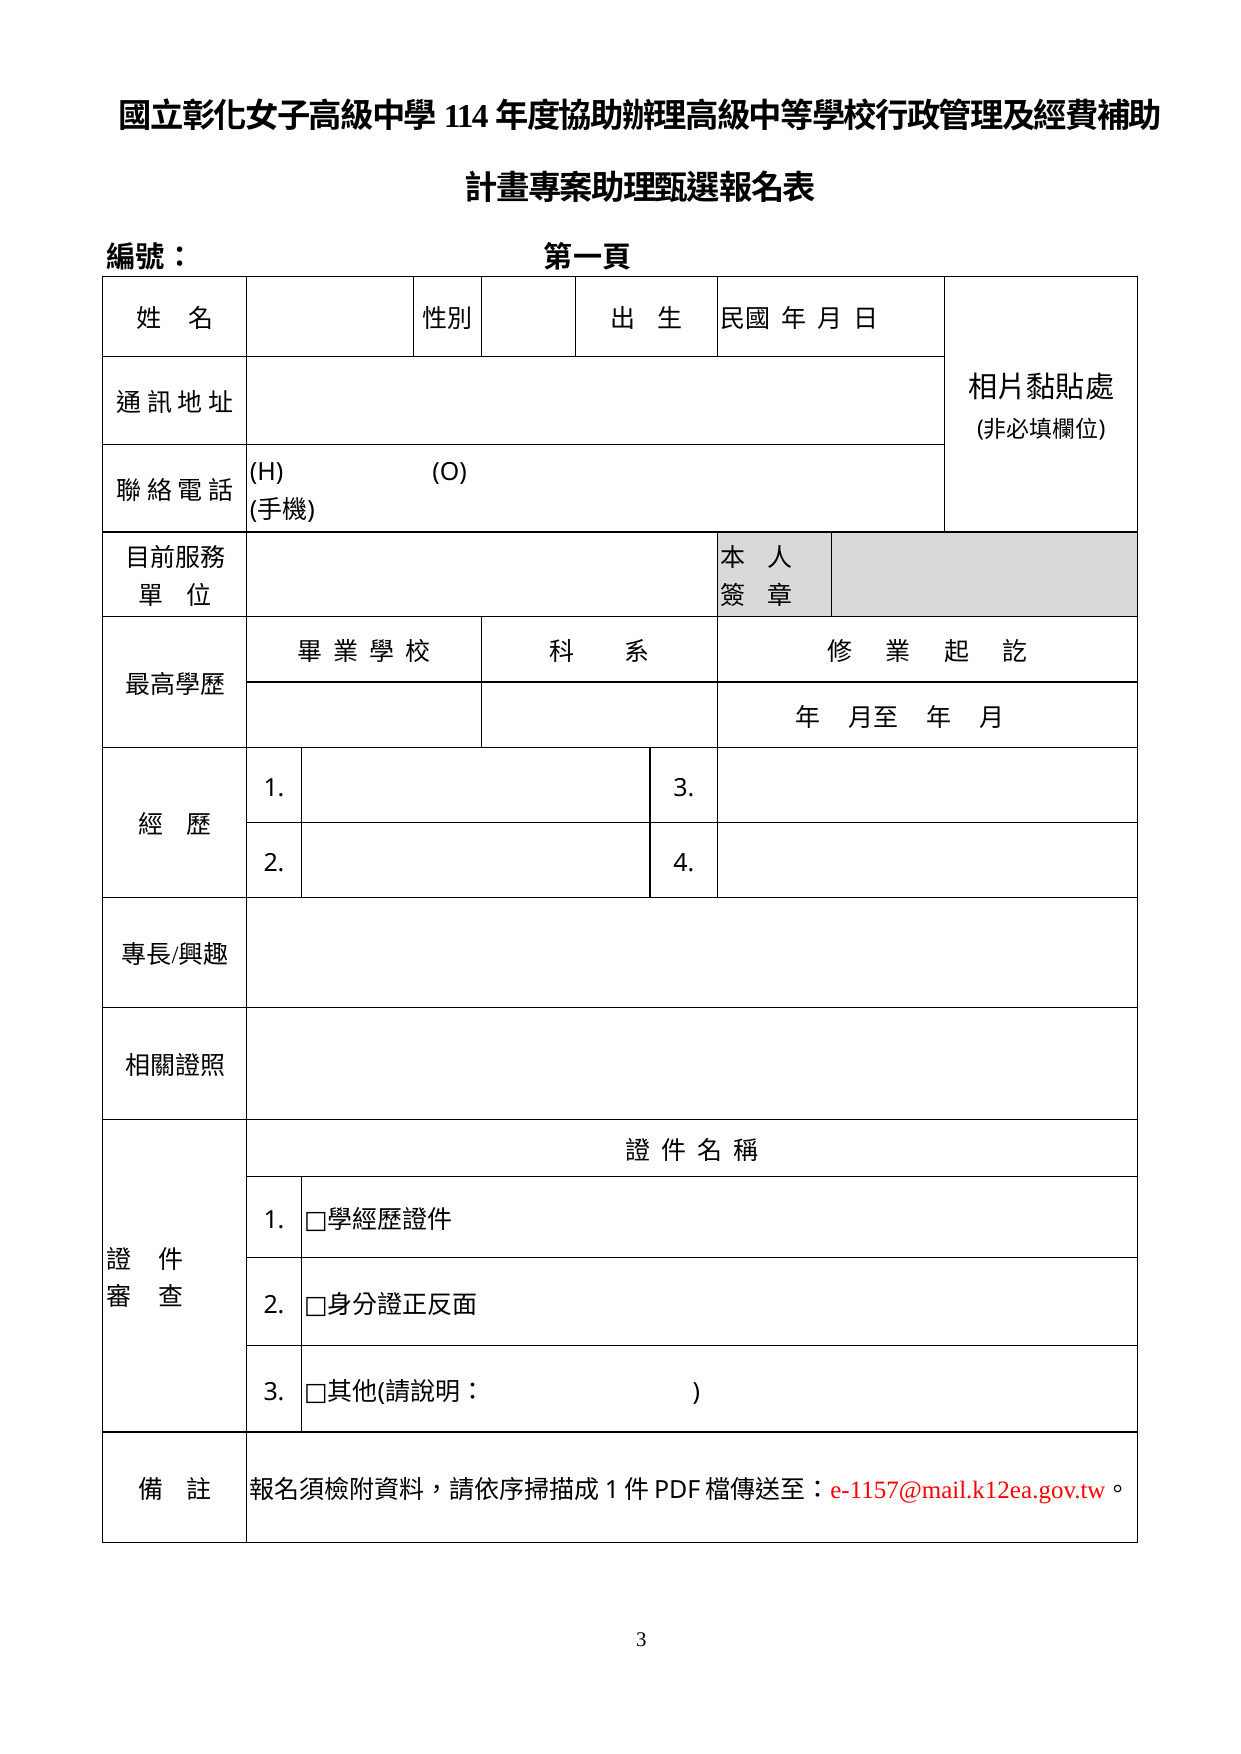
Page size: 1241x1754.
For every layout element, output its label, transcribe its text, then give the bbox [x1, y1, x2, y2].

table_cell [718, 823, 1137, 897]
table_cell [247, 1008, 1137, 1119]
table_cell □身分證正反面 [302, 1258, 1137, 1345]
table_header 出 生 [576, 277, 717, 356]
table_cell 最高學歷 [103, 617, 246, 747]
table_header [247, 277, 413, 356]
table_cell [482, 683, 717, 747]
table_cell 畢 業 學 校 [247, 617, 481, 681]
table_cell 修 業 起 訖 [718, 617, 1137, 681]
table_cell □其他(請說明： ) [302, 1346, 1137, 1431]
table_cell [247, 533, 717, 616]
table_cell 報名須檢附資料，請依序掃描成1件PDF檔傳送至：e-1157@mail.k12ea.gov.tw。 [247, 1433, 1137, 1542]
table_cell 經 歷 [103, 748, 246, 897]
table_cell [247, 683, 481, 747]
table_cell [718, 748, 1137, 822]
table_cell 2. [247, 823, 301, 897]
table_cell □學經歷證件 [302, 1177, 1137, 1257]
table_cell 3. [247, 1346, 301, 1431]
table_cell [247, 357, 944, 444]
table_cell 3. [651, 748, 717, 822]
table_cell 相關證照 [103, 1008, 246, 1119]
text 編號： 第一頁 [106, 233, 1176, 276]
table_cell 年 月至 年 月 [718, 683, 1137, 747]
table_cell 目前服務 單 位 [103, 533, 246, 616]
table_cell [247, 898, 1137, 1007]
table_cell 2. [247, 1258, 301, 1345]
table_cell [302, 823, 649, 897]
table_cell 聯 絡 電 話 [103, 445, 246, 531]
table_cell 科 系 [482, 617, 717, 681]
table_cell 1. [247, 748, 301, 822]
table_cell 本 人 簽 章 [718, 533, 831, 616]
table_header 姓 名 [103, 277, 246, 356]
table_cell 備 註 [103, 1433, 246, 1542]
table_header [482, 277, 575, 356]
table_header 民國 年 月 日 [718, 277, 944, 356]
table_header 性別 [414, 277, 481, 356]
text 國立彰化女子高級中學114年度協助辦理高級中等學校行政管理及經費補助 計畫專案助理甄選報名表 [106, 89, 1176, 209]
table_cell 證 件 名 稱 [247, 1120, 1137, 1176]
table_cell 專長/興趣 [103, 898, 246, 1007]
table_cell 1. [247, 1177, 301, 1257]
table_header 相片黏貼處 (非必填欄位) [945, 277, 1137, 531]
table_cell 通 訊 地 址 [103, 357, 246, 444]
table_cell (H) (O) (手機) [247, 445, 944, 531]
table_cell [832, 533, 1137, 616]
table_cell 證 件 審 查 [103, 1120, 246, 1431]
table_cell [302, 748, 649, 822]
table_cell 4. [651, 823, 717, 897]
